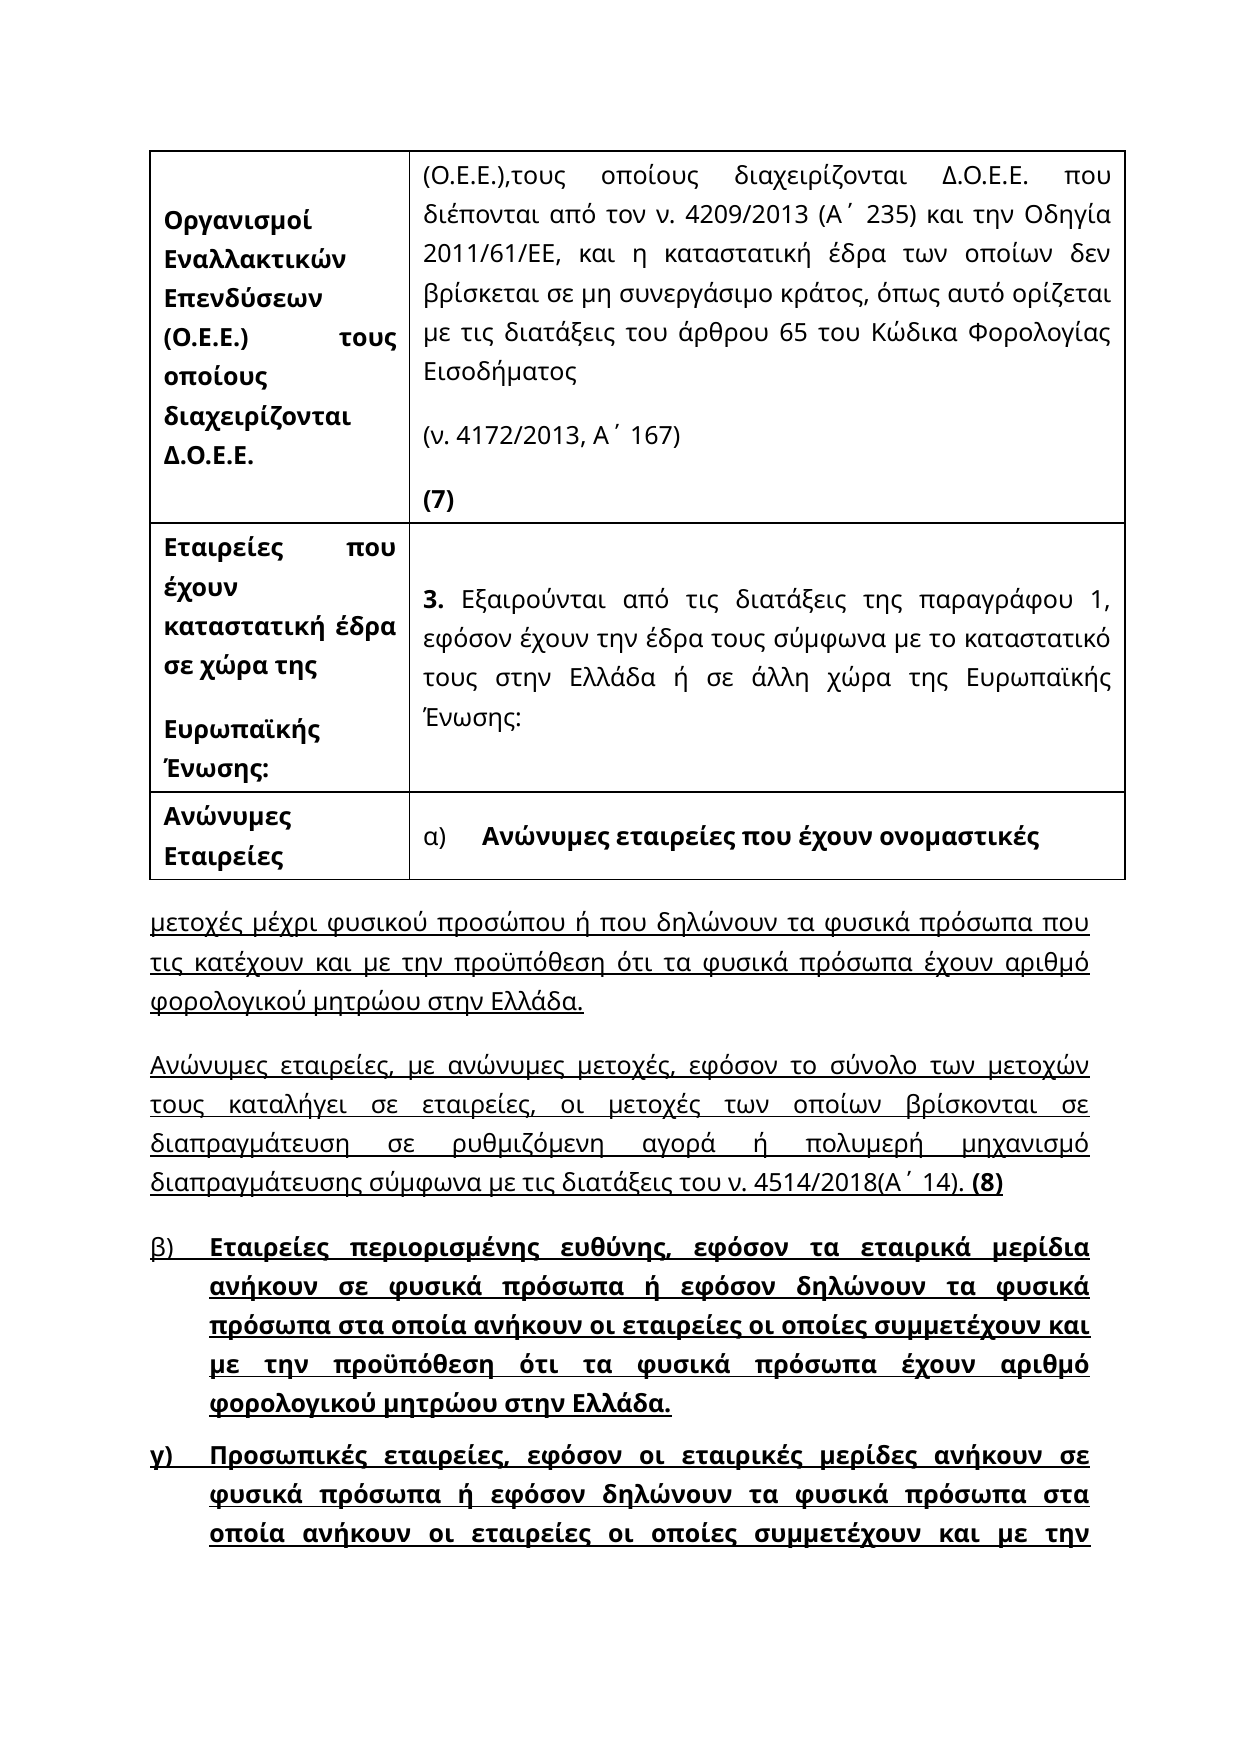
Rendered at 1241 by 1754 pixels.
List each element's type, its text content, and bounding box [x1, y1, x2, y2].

table_cell Εταιρείες που έχουν καταστατική έδρα σε χώρα της Ευρωπαϊκής Ένωσης: [151, 524, 409, 791]
table_cell (Ο.Ε.Ε.),τους οποίους διαχειρίζονται Δ.Ο.Ε.Ε. που διέπονται από τον ν. 4209/2013 (Α΄ 235) και την Οδηγία 2011/61/ΕΕ, και η καταστατική έδρα των οποίων δεν βρίσκεται σε μη συνεργάσιμο κράτος, όπως αυτό ορίζεται με τις διατάξεις του άρθρου 65 του Κώδικα Φορολογίας Εισοδήματος (ν. 4172/2013, Α΄ 167) (7) [410, 152, 1124, 522]
table_cell 3. Εξαιρούνται από τις διατάξεις της παραγράφου 1, εφόσον έχουν την έδρα τους σύμφωνα με το καταστατικό τους στην Ελλάδα ή σε άλλη χώρα της Ευρωπαϊκής Ένωσης: [410, 524, 1124, 791]
list β) Εταιρείες περιορισμένης ευθύνης, εφόσον τα εταιρικά μερίδια [150, 1229, 1090, 1258]
list ανήκουν σε φυσικά πρόσωπα ή εφόσον δηλώνουν τα φυσικά πρόσωπα στα οποία ανήκουν οι εταιρείες οι οποίες συμμετέχουν και με την προϋπόθεση ότι τα φυσικά πρόσωπα έχουν αριθμό φορολογικού μητρώου στην Ελλάδα. [150, 1260, 1090, 1420]
text διαπραγμάτευση σε ρυθμιζόμενη αγορά ή πολυμερή μηχανισμό [150, 1117, 1090, 1155]
list φυσικά πρόσωπα ή εφόσον δηλώνουν τα φυσικά πρόσωπα στα οποία ανήκουν οι εταιρείες οι οποίες συμμετέχουν και με την [150, 1468, 1090, 1550]
text Ανώνυμες εταιρείες, με ανώνυμες μετοχές, εφόσον το σύνολο των μετοχών [150, 1048, 1090, 1076]
text φορολογικού μητρώου στην Ελλάδα. [150, 975, 1090, 1017]
table_cell Ανώνυμες Εταιρείες [151, 793, 409, 878]
text τους καταλήγει σε εταιρείες, οι μετοχές των οποίων βρίσκονται σε [150, 1078, 1090, 1116]
table_cell Οργανισμοί Εναλλακτικών Επενδύσεων (Ο.Ε.Ε.) τους οποίους διαχειρίζονται Δ.Ο.Ε.Ε. [151, 152, 409, 522]
text τις κατέχουν και με την προϋπόθεση ότι τα φυσικά πρόσωπα έχουν αριθμό [150, 936, 1090, 973]
text διαπραγμάτευσης σύμφωνα με τις διατάξεις του ν. 4514/2018(Α΄ 14). (8) [150, 1157, 1090, 1199]
text μετοχές μέχρι φυσικού προσώπου ή που δηλώνουν τα φυσικά πρόσωπα που [150, 905, 1090, 934]
table_cell α) Ανώνυμες εταιρείες που έχουν ονομαστικές [410, 793, 1124, 878]
list γ) Προσωπικές εταιρείες, εφόσον οι εταιρικές μερίδες ανήκουν σε [150, 1438, 1090, 1466]
